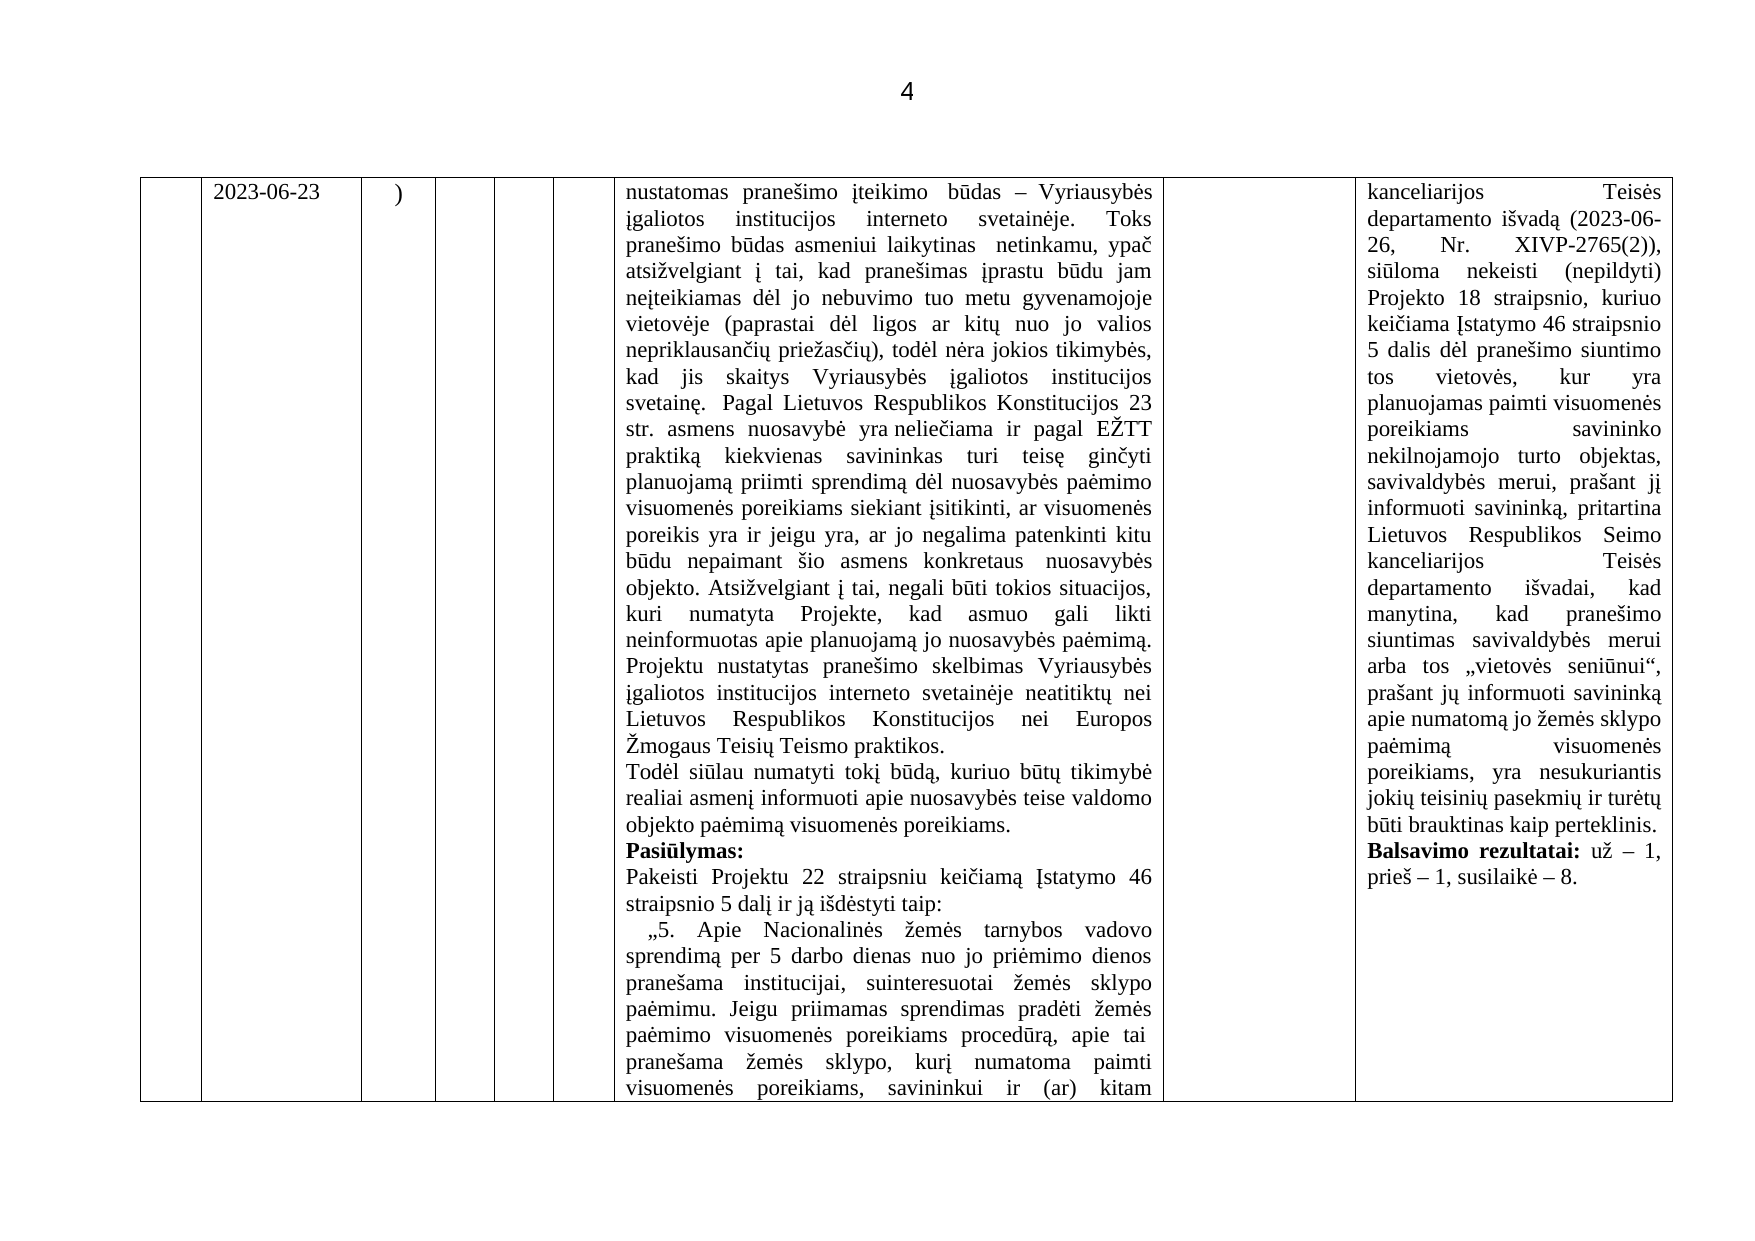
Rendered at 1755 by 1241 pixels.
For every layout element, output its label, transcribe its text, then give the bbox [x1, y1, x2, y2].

table_cell 2023-06-23 [202, 178, 361, 1101]
table_cell ) [362, 178, 435, 1101]
table_cell Argumentai: Projekto 22 str., kuriuo keičiama Įstatymo 46 str. 5 dalis nustatomas pranešimo įteikimo būdas – Vyriausybės įgaliotos institucijos interneto svetainėje. Toks pranešimo būdas asmeniui laikytinas netinkamu, ypač atsižvelgiant į tai, kad pranešimas įprastu būdu jam neįteikiamas dėl jo nebuvimo tuo metu gyvenamojoje vietovėje (paprastai dėl ligos ar kitų nuo jo valios nepriklausančių priežasčių), todėl nėra jokios tikimybės, kad jis skaitys Vyriausybės įgaliotos institucijos svetainę. Pagal Lietuvos Respublikos Konstitucijos 23 str. asmens nuosavybė yra neliečiama ir pagal EŽTT praktiką kiekvienas savininkas turi teisę ginčyti planuojamą priimti sprendimą dėl nuosavybės paėmimo visuomenės poreikiams siekiant įsitikinti, ar visuomenės poreikis yra ir jeigu yra, ar jo negalima patenkinti kitu būdu nepaimant šio asmens konkretaus nuosavybės objekto. Atsižvelgiant į tai, negali būti tokios situacijos, kuri numatyta Projekte, kad asmuo gali likti neinformuotas apie planuojamą jo nuosavybės paėmimą. Projektu nustatytas pranešimo skelbimas Vyriausybės įgaliotos institucijos interneto svetainėje neatitiktų nei Lietuvos Respublikos Konstitucijos nei Europos Žmogaus Teisių Teismo praktikos. Todėl siūlau numatyti tokį būdą, kuriuo būtų tikimybė realiai asmenį informuoti apie nuosavybės teise valdomo objekto paėmimą visuomenės poreikiams. Pasiūlymas: Pakeisti Projektu 22 straipsniu keičiamą Įstatymo 46 straipsnio 5 dalį ir ją išdėstyti taip: „5. Apie Nacionalinės žemės tarnybos vadovo sprendimą per 5 darbo dienas nuo jo priėmimo dienos pranešama institucijai, suinteresuotai žemės sklypo paėmimu. Jeigu priimamas sprendimas pradėti žemės paėmimo visuomenės poreikiams procedūrą, apie tai pranešama žemės sklypo, kurį numatoma paimti visuomenės poreikiams, savininkui ir (ar) kitam naudotojui per E. pristatymo sistemą. Jeigu asmens E. pristatymo sistemos elektroninio pristatymo dėžutė yra neaktyvi, pranešimas ar informacija jam siunčiami Viešojo administravimo įstatymo 9 straipsnio 6 dalyje nurodyta tvarka. Jeigu registruotosios pašto siuntos nepavyksta įteikti žemės sklypo, kurį numatoma paimti visuomenės poreikiams, savininkui ir (ar) kitam naudotojui, per 5 darbo dienas nuo tada, kai Nacionalinės žemės tarnybos teritorinis administracijos padalinys įsitikina, kad registruotosios pašto siuntos nepavyksta įteikti žemės savininkui ir (ar) kitam naudotojui, pranešimas siunčiamas tos vietovės, kur yra planuojamas paimti visuomenės poreikiams savininko nekilnojamojo turto objektas, savivaldybės merui, arba tos vietovės seniūnui prašant jų informuoti savininką. Gavęs pranešimą, meras arba jo įgaliotas vicemeras ar savivaldybės administracijos direktorius, arba tos vietovės seniūnas, informuoja savininką apie planuojamą paimti visuomenės poreikiams nekilnojamojo turto objektą ir nedelsiant apie informavimo faktą praneša Nacionalinei žemės tarnybai. Šis informavimo būdas taikomas ir tuo atveju, kai nežinoma žemės sklypo, kurį numatoma paimti visuomenės poreikiams, savininko ir (ar) kito naudotojo gyvenamoji vieta. Informacija apie sprendimą pradėti žemės paėmimo visuomenės poreikiams procedūrą visais atvejais viešai skelbiama Nacionalinės žemės tarnybos interneto svetainėje. Skelbiamoje informacijoje nurodoma Nacionalinės žemės tarnybos vadovo sprendimo pradėti žemės paėmimo visuomenės poreikiams procedūrą data ir numeris; žemės sklypo, kurį arba kurio dalį numatoma paimti visuomenės poreikiams, kadastro numeris; adresas: savivaldybė, miestas ar kaimas, gatvė, numeris; žemės sklypo savininkas (bendraturčiai) ir (ar) kiti naudotojai, daiktinių teisių turėtojai (jeigu jų yra). Jeigu apie sprendimą pradėti žemės paėmimo visuomenės poreikiams procedūrą viešai paskelbiama Nacionalinės žemės tarnybos interneto svetainėje, laikoma, kad žemės savininkui ir (ar) kitam naudotojui apie sprendimą pradėti žemės paėmimo visuomenės poreikiams procedūrą pranešta informacijos paskelbimo interneto svetainėje dieną, išskyrus atvejį, kai taikomas informavimo būdas per savivaldybės merą ar seniūniją. Apie sprendimą pradėti žemės paėmimo visuomenės poreikiams procedūrą nedelsiant, ne vėliau kaip kitą darbo dieną, pranešama Nekilnojamojo turto registro tvarkytojui, kuris Nekilnojamojo turto registro nuostatuose nustatyta tvarka Nekilnojamojo turto registre įregistruoja šį juridinį faktą. Nuo juridinio fakto – priimtas sprendimas pradėti žemės paėmimo visuomenės poreikiams procedūrą – įregistravimo Nekilnojamojo turto registre žemės sklypo savininkas neturi teisės jo perleisti, įkeisti ar kitaip suvaržyti daiktinių teisių į šį žemės sklypą, taip pat neturi teisės šio žemės sklypo pertvarkyti (atidalyti, padalyti, perdalyti, sujungti).“ [615, 178, 1163, 1101]
table_cell kanceliarijos Teisės departamento išvadą (2023-06-26, Nr. XIVP-2765(2)), siūloma nekeisti (nepildyti) Projekto 18 straipsnio, kuriuo keičiama Įstatymo 46 straipsnio 5 dalis dėl pranešimo siuntimo tos vietovės, kur yra planuojamas paimti visuomenės poreikiams savininko nekilnojamojo turto objektas, savivaldybės merui, prašant jį informuoti savininką, pritartina Lietuvos Respublikos Seimo kanceliarijos Teisės departamento išvadai, kad manytina, kad pranešimo siuntimas savivaldybės merui arba tos „vietovės seniūnui“, prašant jų informuoti savininką apie numatomą jo žemės sklypo paėmimą visuomenės poreikiams, yra nesukuriantis jokių teisinių pasekmių ir turėtų būti brauktinas kaip perteklinis. Balsavimo rezultatai: už – 1, prieš – 1, susilaikė – 8. [1356, 178, 1672, 1101]
table_cell [141, 178, 201, 1101]
table_cell [495, 178, 553, 1101]
table_cell [554, 178, 614, 1101]
table_cell [436, 178, 494, 1101]
table_cell [1164, 178, 1355, 1101]
